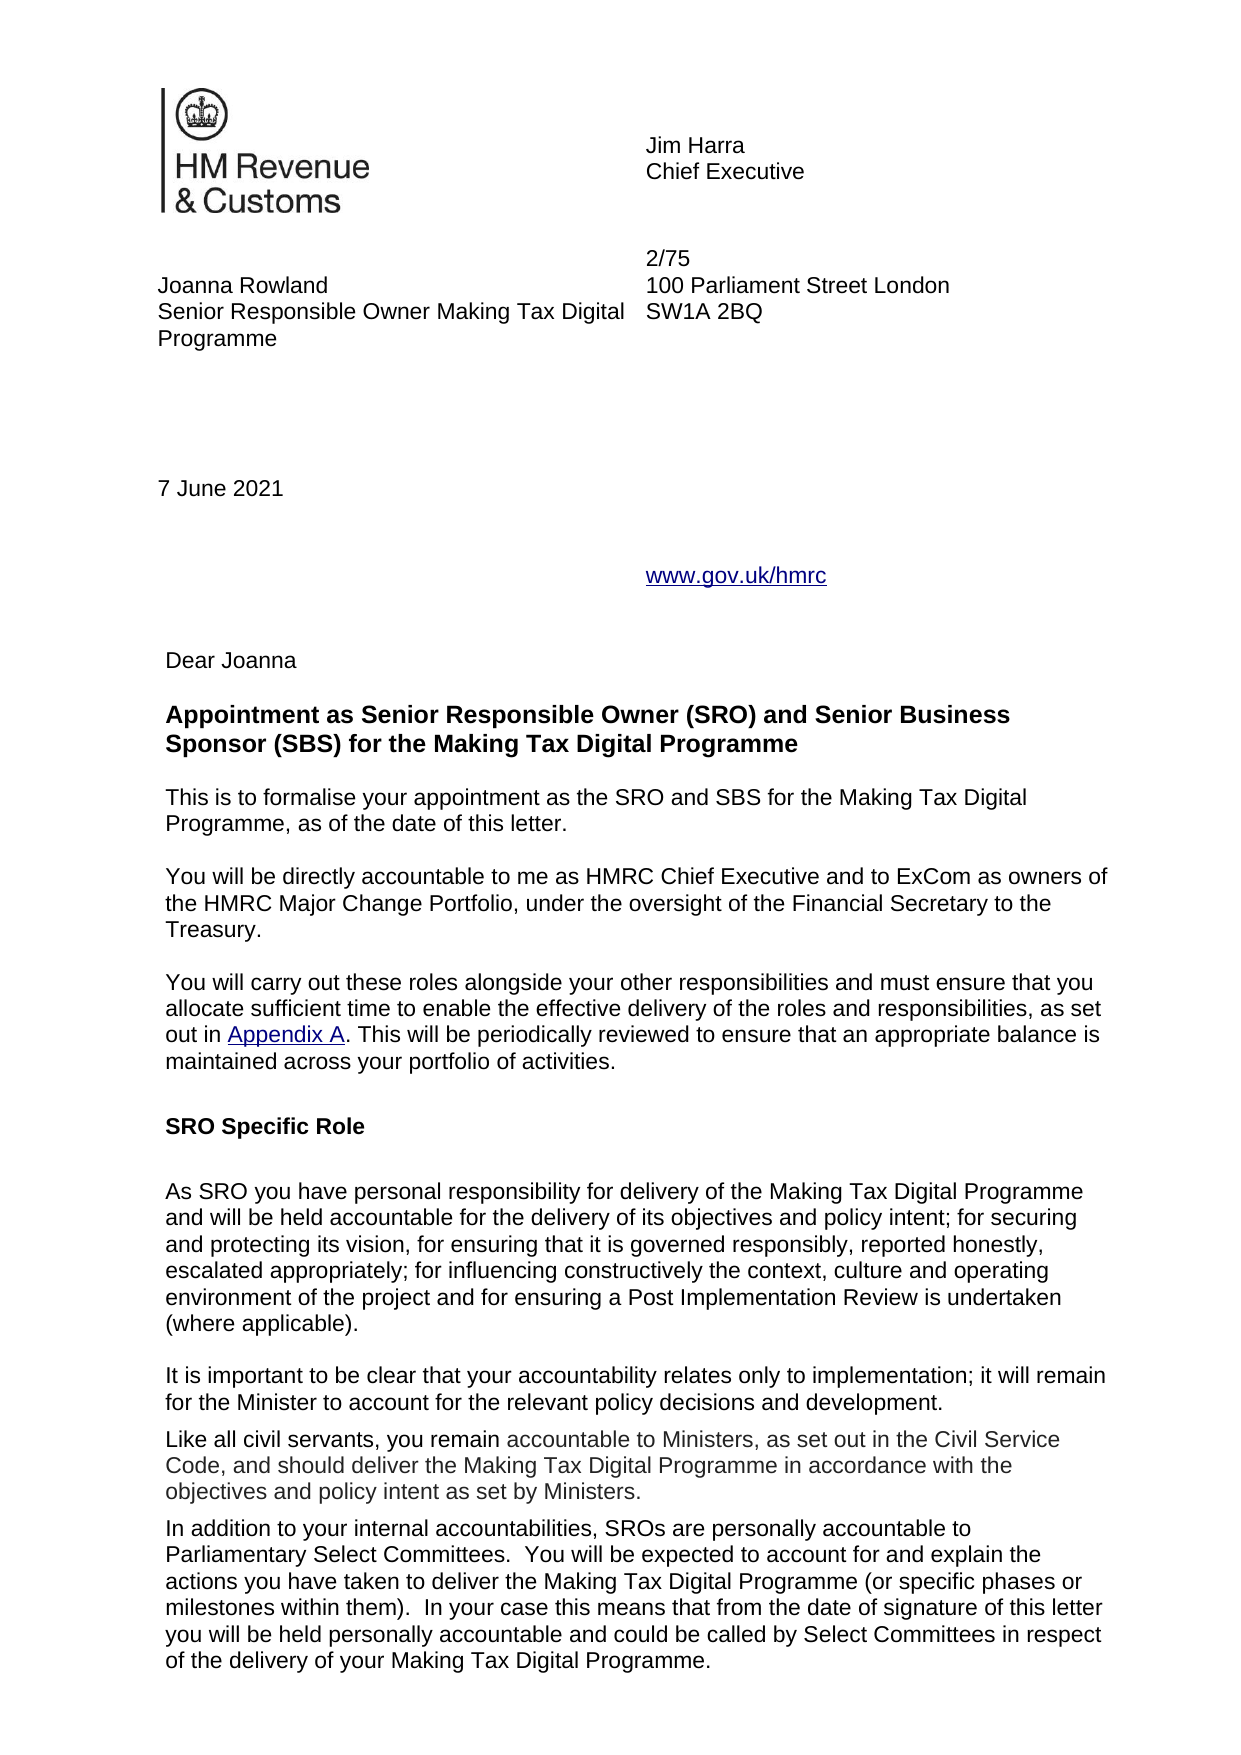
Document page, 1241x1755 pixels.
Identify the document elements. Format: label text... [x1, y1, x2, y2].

table_cell 2/75 100 Parliament Street London SW1A 2BQ [633, 219, 974, 423]
table_cell Joanna Rowland Senior Responsible Owner Making Tax Digital Programme [145, 219, 633, 423]
text As SRO you have personal responsibility for delivery of the Making Tax Digital Programme and will be held accountable for the delivery of its objectives and policy intent; for securing and protecting its vision, for ensuring that it is governed responsibly, reported honestly, escalated appropriately; for influencing constructively the context, culture and operating environment of the project and for ensuring a Post Implementation Review is undertaken (where applicable). [165, 1178, 1118, 1336]
text You will carry out these roles alongside your other responsibilities and must ensure that you allocate sufficient time to enable the effective delivery of the roles and responsibilities, as set out in Appendix A. This will be periodically reviewed to ensure that an appropriate balance is maintained across your portfolio of activities. [165, 968, 1118, 1074]
text Like all civil servants, you remain accountable to Ministers, as set out in the Civil Service Code, and should deliver the Making Tax Digital Programme in accordance with the objectives and policy intent as set by Ministers. [165, 1426, 1118, 1505]
text This is to formalise your appointment as the SRO and SBS for the Making Tax Digital Programme, as of the date of this letter. [165, 784, 1118, 837]
table_cell [145, 536, 633, 595]
table_header [145, 132, 633, 219]
table_cell www.gov.uk/hmrc [633, 536, 974, 595]
text It is important to be clear that your accountability relates only to implementation; it will remain for the Minister to account for the relevant policy decisions and development. [165, 1362, 1118, 1415]
subtitle SRO Specific Role [165, 1113, 1118, 1139]
table_cell 7 June 2021 [145, 423, 633, 536]
text In addition to your internal accountabilities, SROs are personally accountable to Parliamentary Select Committees. You will be expected to account for and explain the actions you have taken to deliver the Making Tax Digital Programme (or specific phases or milestones within them). In your case this means that from the date of signature of this letter you will be held personally accountable and could be called by Select Committees in respect of the delivery of your Making Tax Digital Programme. [165, 1515, 1118, 1673]
table_cell [633, 423, 974, 536]
text You will be directly accountable to me as HMRC Chief Executive and to ExCom as owners of the HMRC Major Change Portfolio, under the oversight of the Financial Secretary to the Treasury. [165, 863, 1118, 942]
text Dear Joanna [165, 647, 1118, 674]
subtitle Appointment as Senior Responsible Owner (SRO) and Senior Business Sponsor (SBS) for the Making Tax Digital Programme [165, 700, 1118, 758]
table_header Jim Harra Chief Executive [633, 132, 974, 219]
